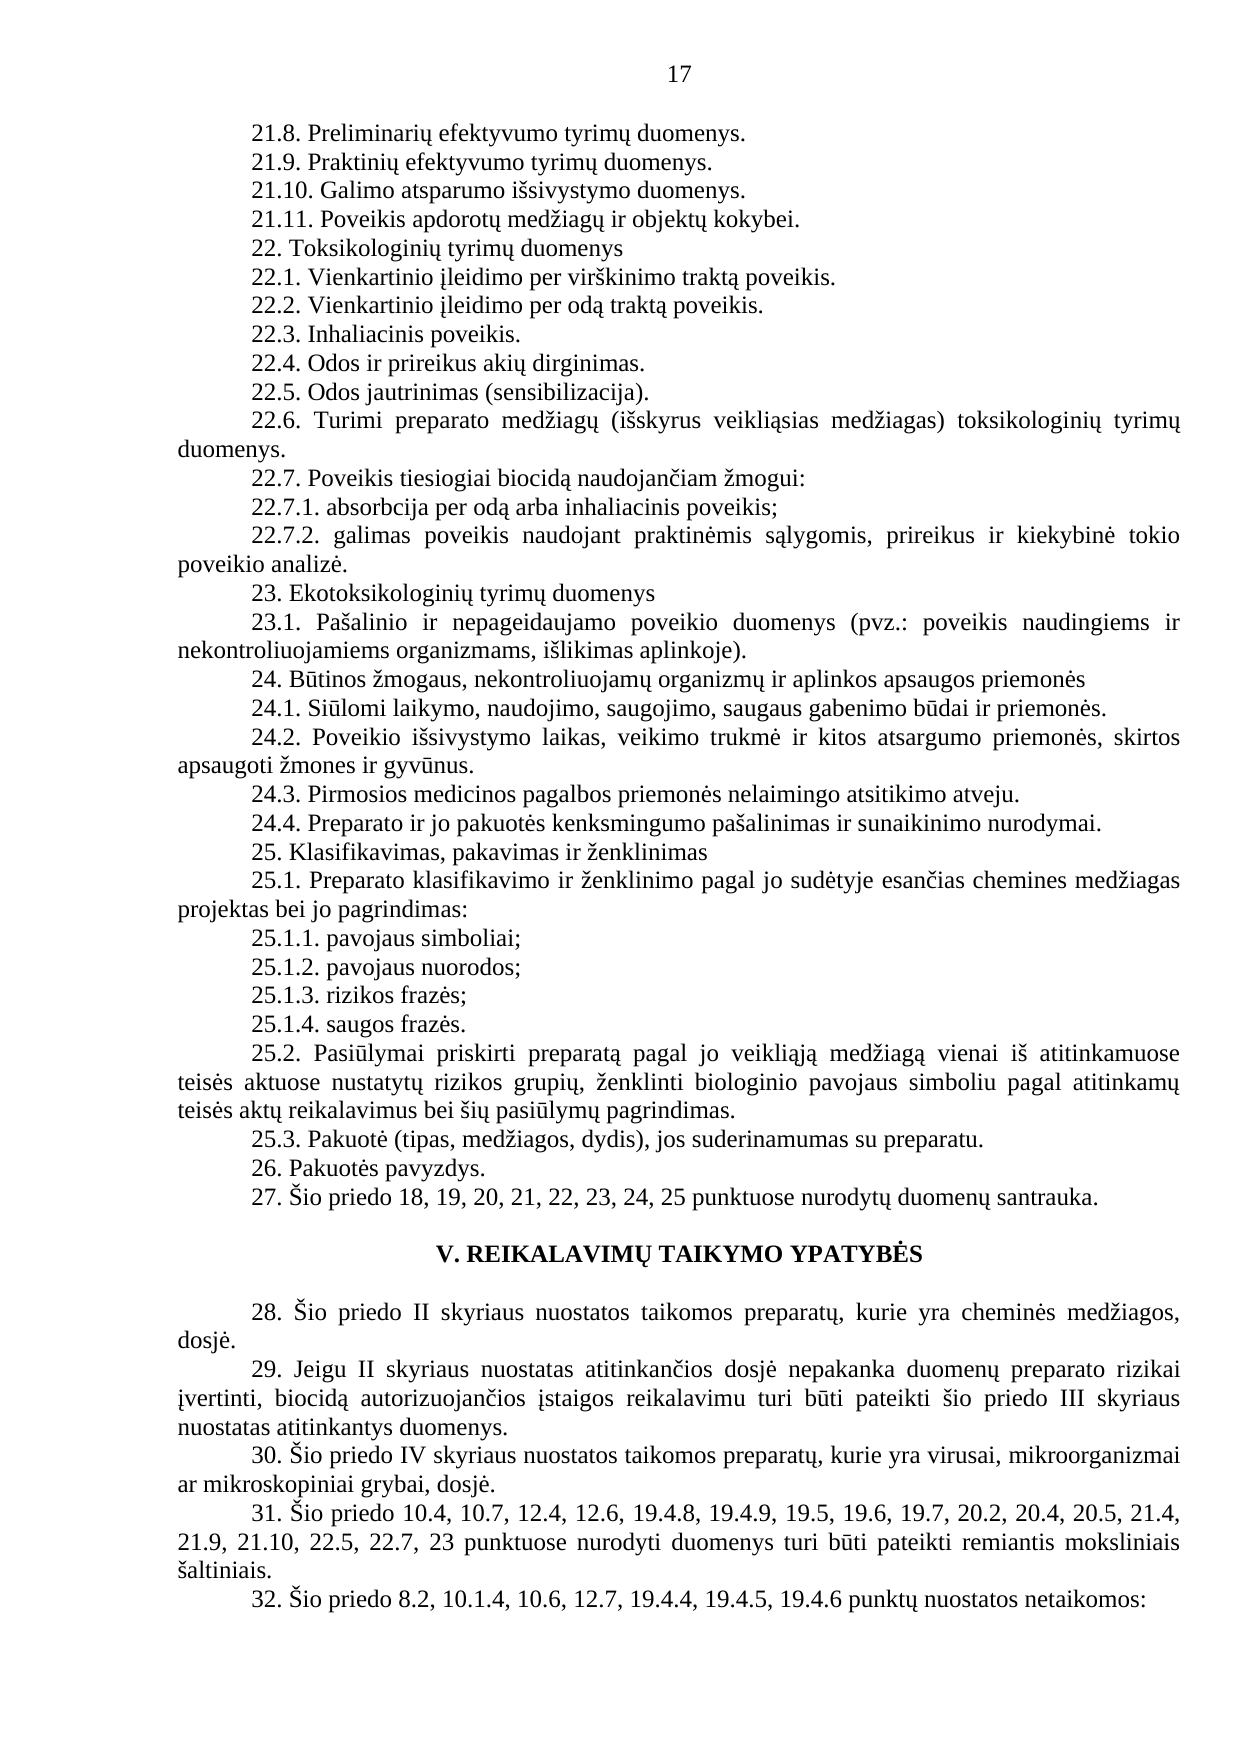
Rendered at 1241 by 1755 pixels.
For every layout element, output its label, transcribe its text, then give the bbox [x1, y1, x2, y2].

text 24.3. Pirmosios medicinos pagalbos priemonės nelaimingo atsitikimo atveju. [177, 779, 1181, 808]
text 22.4. Odos ir prireikus akių dirginimas. [177, 348, 1181, 377]
text 28. Šio priedo II skyriaus nuostatos taikomos preparatų, kurie yra cheminės medžiagos, dosjė. [177, 1297, 1181, 1354]
text 22.7. Poveikis tiesiogiai biocidą naudojančiam žmogui: [177, 463, 1181, 492]
text 22.7.2. galimas poveikis naudojant praktinėmis sąlygomis, prireikus ir kiekybinė tokio poveikio analizė. [177, 521, 1181, 578]
text 21.10. Galimo atsparumo išsivystymo duomenys. [177, 176, 1181, 204]
text 30. Šio priedo IV skyriaus nuostatos taikomos preparatų, kurie yra virusai, mikroorganizmai ar mikroskopiniai grybai, dosjė. [177, 1441, 1181, 1498]
text 21.8. Preliminarių efektyvumo tyrimų duomenys. [177, 118, 1181, 147]
text 21.11. Poveikis apdorotų medžiagų ir objektų kokybei. [177, 204, 1181, 233]
text 25. Klasifikavimas, pakavimas ir ženklinimas [177, 837, 1181, 866]
text 21.9. Praktinių efektyvumo tyrimų duomenys. [177, 147, 1181, 176]
text 22.5. Odos jautrinimas (sensibilizacija). [177, 377, 1181, 406]
text 24.4. Preparato ir jo pakuotės kenksmingumo pašalinimas ir sunaikinimo nurodymai. [177, 808, 1181, 837]
text 25.1. Preparato klasifikavimo ir ženklinimo pagal jo sudėtyje esančias chemines medžiagas projektas bei jo pagrindimas: [177, 866, 1181, 923]
text 22. Toksikologinių tyrimų duomenys [177, 233, 1181, 262]
text 24. Būtinos žmogaus, nekontroliuojamų organizmų ir aplinkos apsaugos priemonės [177, 664, 1181, 693]
text 29. Jeigu II skyriaus nuostatas atitinkančios dosjė nepakanka duomenų preparato rizikai įvertinti, biocidą autorizuojančios įstaigos reikalavimu turi būti pateikti šio priedo III skyriaus nuostatas atitinkantys duomenys. [177, 1354, 1181, 1441]
text 22.1. Vienkartinio įleidimo per virškinimo traktą poveikis. [177, 262, 1181, 291]
text 23. Ekotoksikologinių tyrimų duomenys [177, 578, 1181, 607]
text 24.2. Poveikio išsivystymo laikas, veikimo trukmė ir kitos atsargumo priemonės, skirtos apsaugoti žmones ir gyvūnus. [177, 722, 1181, 779]
text 22.2. Vienkartinio įleidimo per odą traktą poveikis. [177, 291, 1181, 319]
text 22.6. Turimi preparato medžiagų (išskyrus veikliąsias medžiagas) toksikologinių tyrimų duomenys. [177, 406, 1181, 463]
text 31. Šio priedo 10.4, 10.7, 12.4, 12.6, 19.4.8, 19.4.9, 19.5, 19.6, 19.7, 20.2, 20.4, 20.5, 21.4, 21.9, 21.10, 22.5, 22.7, 23 punktuose nurodyti duomenys turi būti pateikti remiantis moksliniais šaltiniais. [177, 1498, 1181, 1584]
text 22.7.1. absorbcija per odą arba inhaliacinis poveikis; [177, 492, 1181, 521]
text 25.1.4. saugos frazės. [177, 1009, 1181, 1038]
text V. Reikalavimų taikymo ypatybės [177, 1239, 1181, 1268]
text 23.1. Pašalinio ir nepageidaujamo poveikio duomenys (pvz.: poveikis naudingiems ir nekontroliuojamiems organizmams, išlikimas aplinkoje). [177, 607, 1181, 664]
text 25.3. Pakuotė (tipas, medžiagos, dydis), jos suderinamumas su preparatu. [177, 1124, 1181, 1153]
text 26. Pakuotės pavyzdys. [177, 1153, 1181, 1182]
text 24.1. Siūlomi laikymo, naudojimo, saugojimo, saugaus gabenimo būdai ir priemonės. [177, 693, 1181, 722]
text 22.3. Inhaliacinis poveikis. [177, 319, 1181, 348]
text 25.1.1. pavojaus simboliai; [177, 923, 1181, 952]
text 25.1.3. rizikos frazės; [177, 981, 1181, 1009]
text 27. Šio priedo 18, 19, 20, 21, 22, 23, 24, 25 punktuose nurodytų duomenų santrauka. [177, 1182, 1181, 1211]
text 25.2. Pasiūlymai priskirti preparatą pagal jo veikliąją medžiagą vienai iš atitinkamuose teisės aktuose nustatytų rizikos grupių, ženklinti biologinio pavojaus simboliu pagal atitinkamų teisės aktų reikalavimus bei šių pasiūlymų pagrindimas. [177, 1038, 1181, 1124]
text 25.1.2. pavojaus nuorodos; [177, 952, 1181, 981]
text 32. Šio priedo 8.2, 10.1.4, 10.6, 12.7, 19.4.4, 19.4.5, 19.4.6 punktų nuostatos netaikomos: [177, 1584, 1181, 1613]
